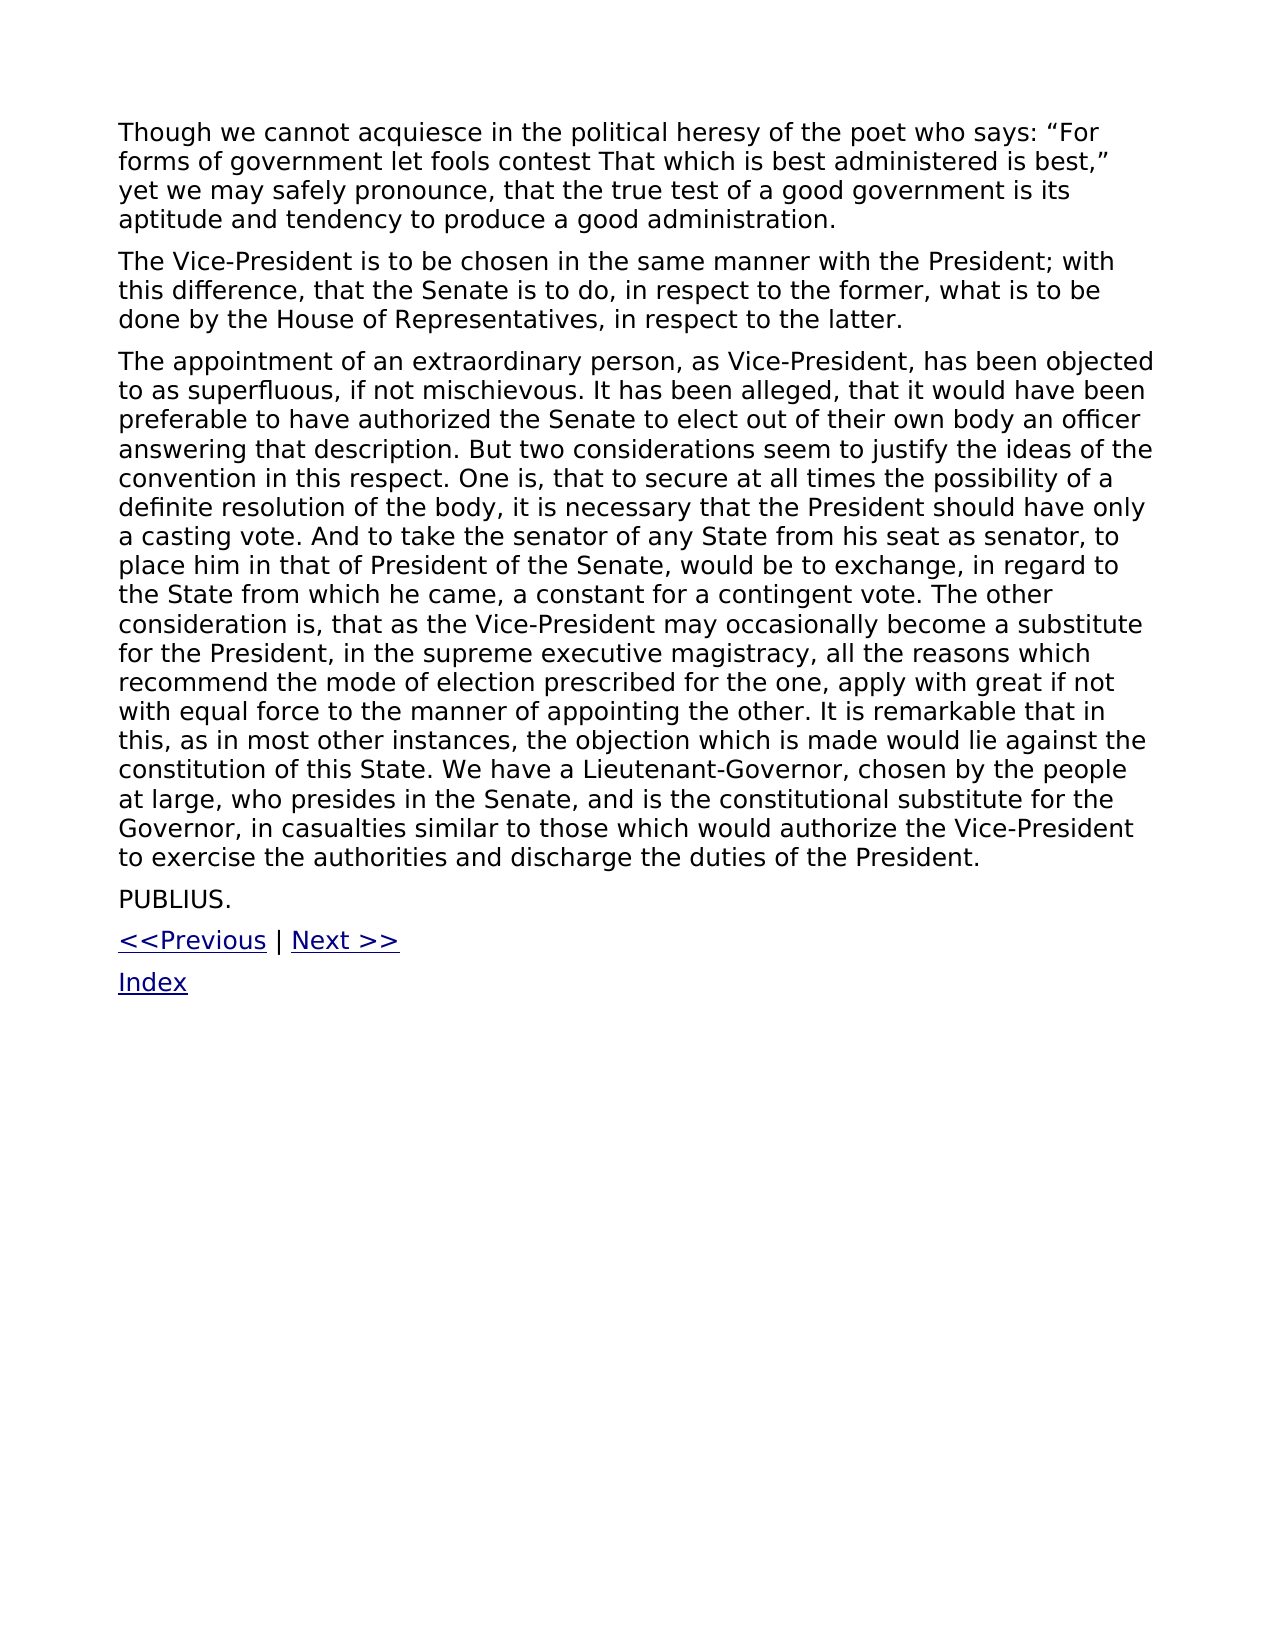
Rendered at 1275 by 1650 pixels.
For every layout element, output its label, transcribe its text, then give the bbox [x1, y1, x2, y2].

text Though we cannot acquiesce in the political heresy of the poet who says: “For forms of government let fools contest That which is best administered is best,” yet we may safely pronounce, that the true test of a good government is its aptitude and tendency to produce a good administration. [118, 118, 1157, 235]
text PUBLIUS. [118, 885, 1157, 914]
text The appointment of an extraordinary person, as Vice-President, has been objected to as superfluous, if not mischievous. It has been alleged, that it would have been preferable to have authorized the Senate to elect out of their own body an officer answering that description. But two considerations seem to justify the ideas of the convention in this respect. One is, that to secure at all times the possibility of a definite resolution of the body, it is necessary that the President should have only a casting vote. And to take the senator of any State from his seat as senator, to place him in that of President of the Senate, would be to exchange, in regard to the State from which he came, a constant for a contingent vote. The other consideration is, that as the Vice-President may occasionally become a substitute for the President, in the supreme executive magistracy, all the reasons which recommend the mode of election prescribed for the one, apply with great if not with equal force to the manner of appointing the other. It is remarkable that in this, as in most other instances, the objection which is made would lie against the constitution of this State. We have a Lieutenant-Governor, chosen by the people at large, who presides in the Senate, and is the constitutional substitute for the Governor, in casualties similar to those which would authorize the Vice-President to exercise the authorities and discharge the duties of the President. [118, 347, 1157, 872]
text <<Previous | Next >> [118, 926, 1157, 956]
text Index [118, 968, 1157, 997]
text The Vice-President is to be chosen in the same manner with the President; with this difference, that the Senate is to do, in respect to the former, what is to be done by the House of Representatives, in respect to the latter. [118, 247, 1157, 335]
